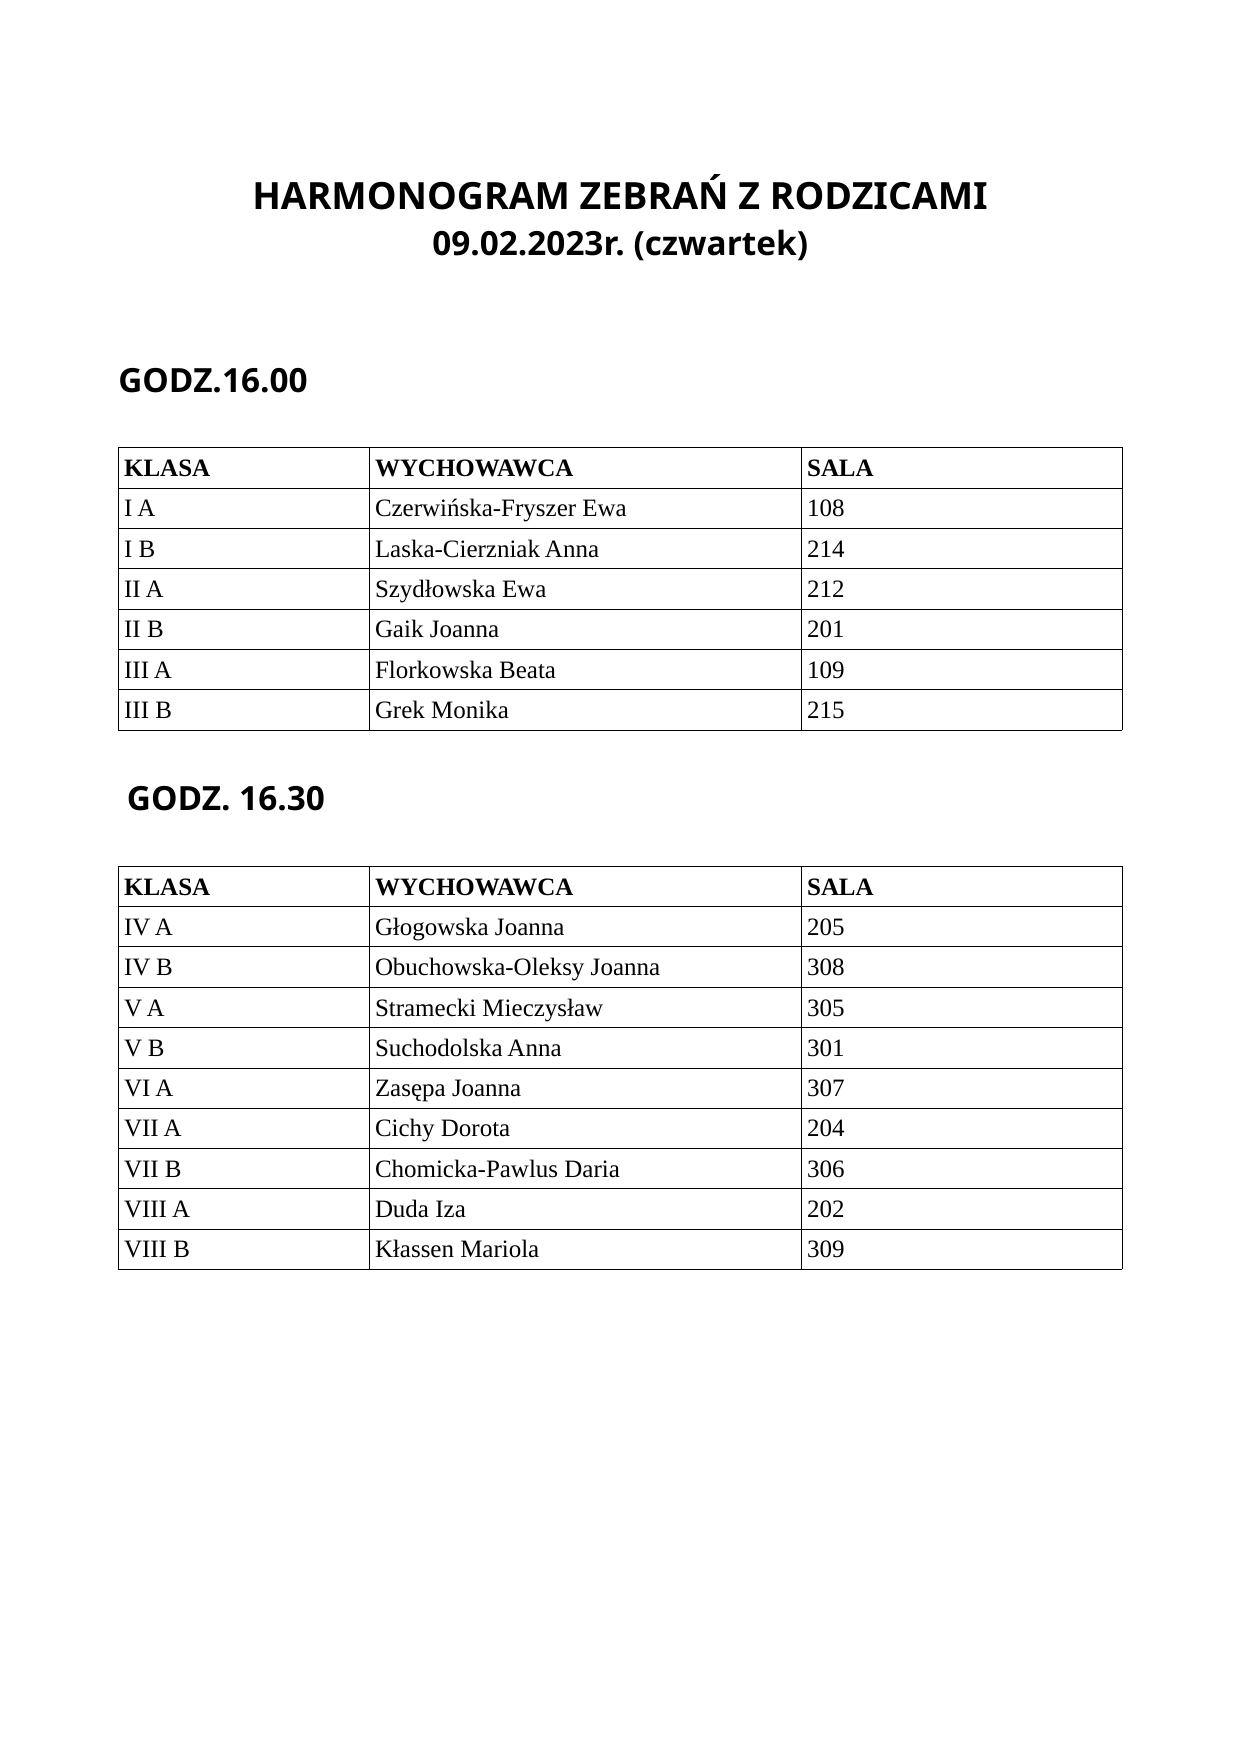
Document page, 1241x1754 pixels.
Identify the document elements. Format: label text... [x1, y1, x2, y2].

table_cell 214 [802, 529, 1122, 568]
table_cell VII B [119, 1149, 369, 1188]
table_cell Grek Monika [370, 690, 801, 729]
table_cell Stramecki Mieczysław [370, 988, 801, 1027]
table_cell Chomicka-Pawlus Daria [370, 1149, 801, 1188]
table_cell 306 [802, 1149, 1122, 1188]
table_cell Obuchowska-Oleksy Joanna [370, 947, 801, 987]
table_cell IV A [119, 907, 369, 946]
table_cell 204 [802, 1109, 1122, 1148]
table_cell IV B [119, 947, 369, 987]
table_cell 109 [802, 650, 1122, 689]
table_cell 308 [802, 947, 1122, 987]
table_cell Cichy Dorota [370, 1109, 801, 1148]
table_header KLASA [119, 867, 369, 906]
table_cell 305 [802, 988, 1122, 1027]
table_cell II A [119, 569, 369, 608]
text 09.02.2023r. (czwartek) [118, 220, 1122, 266]
table_header SALA [802, 448, 1122, 488]
table_cell V A [119, 988, 369, 1027]
table_cell 215 [802, 690, 1122, 729]
table_cell III B [119, 690, 369, 729]
table_cell Laska-Cierzniak Anna [370, 529, 801, 568]
table_cell Szydłowska Ewa [370, 569, 801, 608]
table_cell VIII A [119, 1189, 369, 1229]
table_cell Gaik Joanna [370, 610, 801, 649]
table_cell 108 [802, 489, 1122, 528]
table_cell Czerwińska-Fryszer Ewa [370, 489, 801, 528]
table_cell Florkowska Beata [370, 650, 801, 689]
table_cell 205 [802, 907, 1122, 946]
table_cell III A [119, 650, 369, 689]
table_cell VII A [119, 1109, 369, 1148]
table_cell 309 [802, 1230, 1122, 1269]
table_cell I A [119, 489, 369, 528]
table_cell 301 [802, 1028, 1122, 1067]
table_header SALA [802, 867, 1122, 906]
text HARMONOGRAM ZEBRAŃ Z RODZICAMI [118, 169, 1122, 220]
text GODZ.16.00 [118, 356, 1122, 402]
table_cell V B [119, 1028, 369, 1067]
table_cell 212 [802, 569, 1122, 608]
table_cell 307 [802, 1069, 1122, 1108]
table_cell 202 [802, 1189, 1122, 1229]
table_header KLASA [119, 448, 369, 488]
text GODZ. 16.30 [118, 775, 1122, 820]
table_header WYCHOWAWCA [370, 867, 801, 906]
table_cell 201 [802, 610, 1122, 649]
table_cell Kłassen Mariola [370, 1230, 801, 1269]
table_header WYCHOWAWCA [370, 448, 801, 488]
table_cell Zasępa Joanna [370, 1069, 801, 1108]
table_cell Duda Iza [370, 1189, 801, 1229]
table_cell II B [119, 610, 369, 649]
table_cell Głogowska Joanna [370, 907, 801, 946]
table_cell Suchodolska Anna [370, 1028, 801, 1067]
table_cell VI A [119, 1069, 369, 1108]
table_cell VIII B [119, 1230, 369, 1269]
table_cell I B [119, 529, 369, 568]
